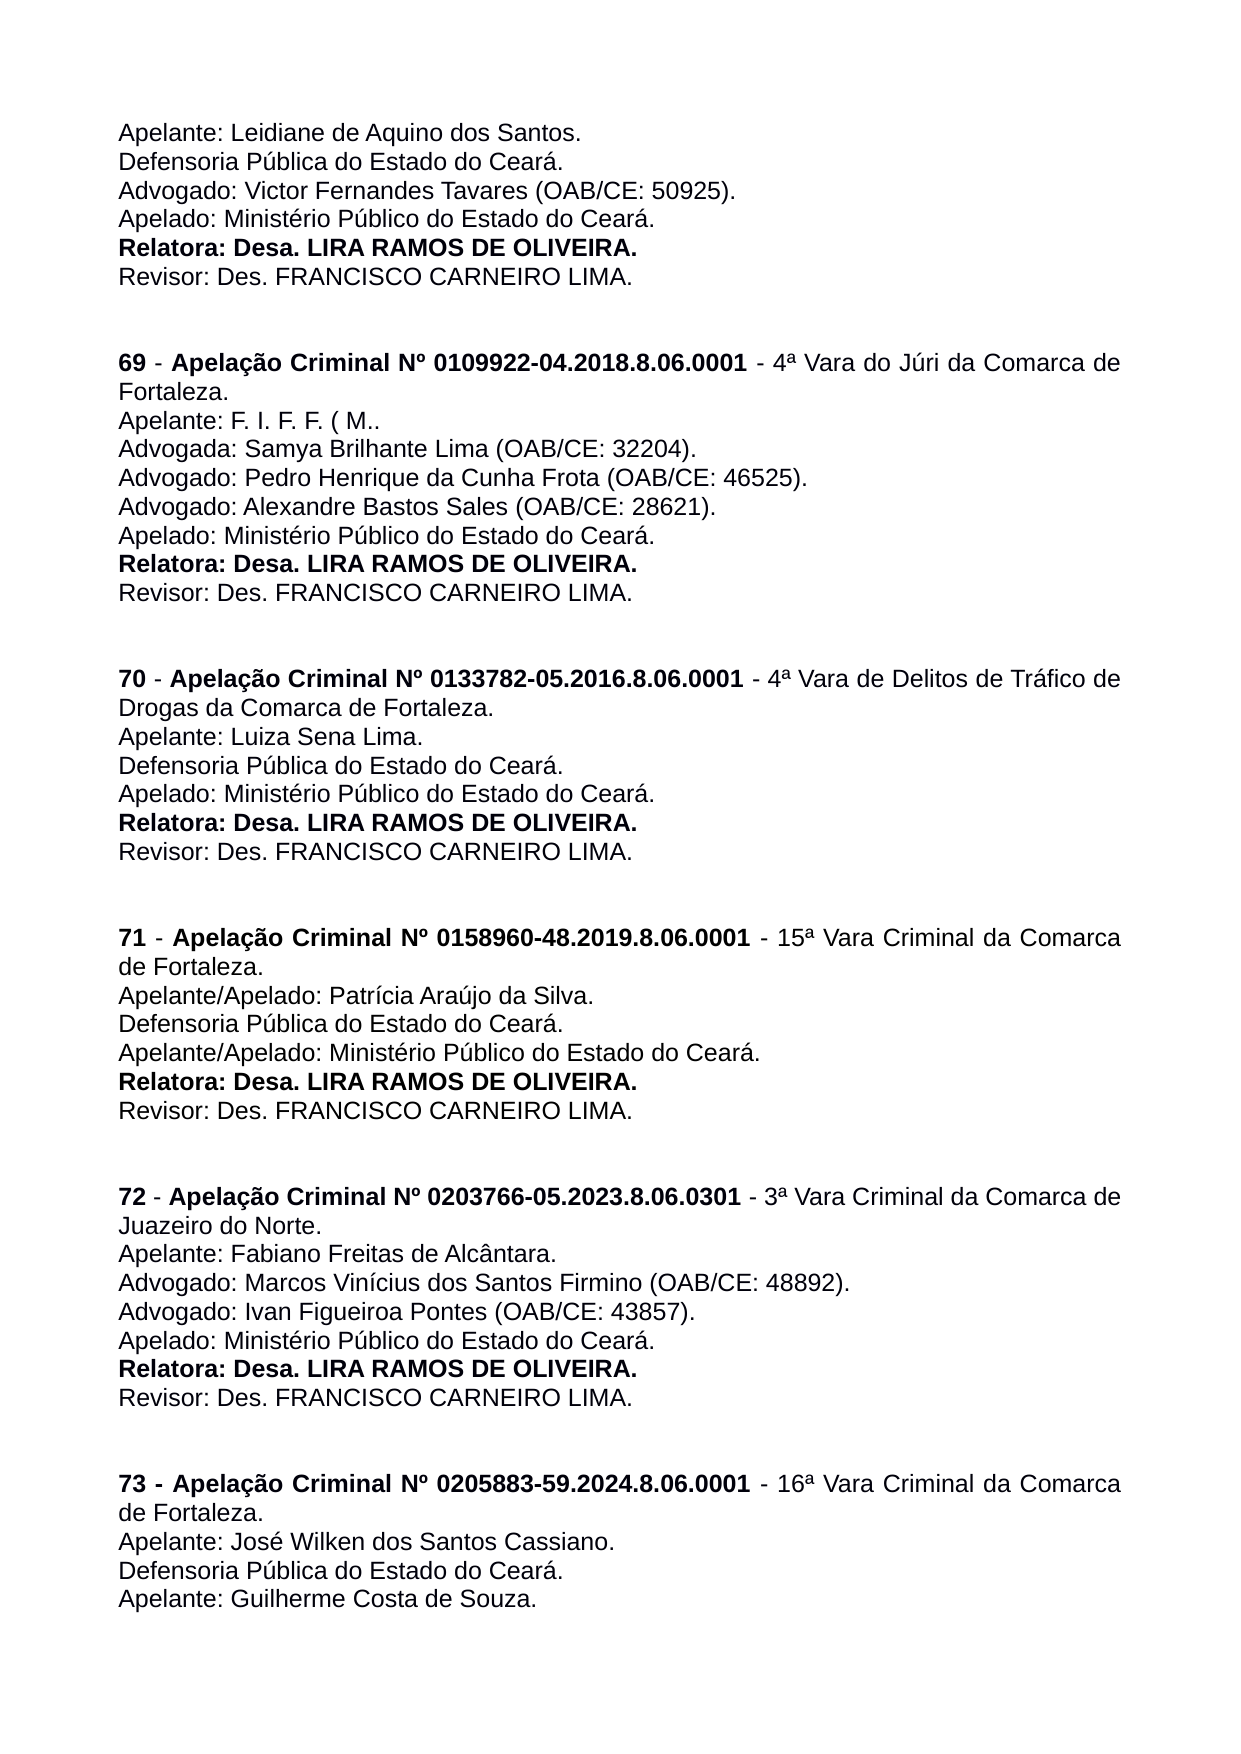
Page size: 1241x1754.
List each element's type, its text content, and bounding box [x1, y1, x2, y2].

text 72 - Apelação Criminal Nº 0203766-05.2023.8.06.0301 - 3ª Vara Criminal da Comarca de Juazeiro do Norte. [118, 1182, 1122, 1239]
text Revisor: Des. FRANCISCO CARNEIRO LIMA. [118, 1096, 1122, 1124]
text Apelante: Guilherme Costa de Souza. [118, 1584, 1122, 1613]
text Relatora: Desa. LIRA RAMOS DE OLIVEIRA. [118, 1354, 1122, 1383]
text Apelante: F. I. F. F. ( M.. [118, 406, 1122, 434]
text Advogado: Alexandre Bastos Sales (OAB/CE: 28621). [118, 492, 1122, 521]
text Apelante: Fabiano Freitas de Alcântara. [118, 1239, 1122, 1268]
text 70 - Apelação Criminal Nº 0133782-05.2016.8.06.0001 - 4ª Vara de Delitos de Tráfico de Drogas da Comarca de Fortaleza. [118, 664, 1122, 722]
text Advogado: Marcos Vinícius dos Santos Firmino (OAB/CE: 48892). [118, 1268, 1122, 1297]
text Relatora: Desa. LIRA RAMOS DE OLIVEIRA. [118, 549, 1122, 578]
text Relatora: Desa. LIRA RAMOS DE OLIVEIRA. [118, 233, 1122, 262]
text Apelante: José Wilken dos Santos Cassiano. [118, 1527, 1122, 1556]
text Apelado: Ministério Público do Estado do Ceará. [118, 521, 1122, 549]
text Relatora: Desa. LIRA RAMOS DE OLIVEIRA. [118, 808, 1122, 837]
text Apelado: Ministério Público do Estado do Ceará. [118, 1326, 1122, 1354]
text Defensoria Pública do Estado do Ceará. [118, 751, 1122, 779]
text Apelante: Leidiane de Aquino dos Santos. [118, 118, 1122, 147]
text Apelante/Apelado: Ministério Público do Estado do Ceará. [118, 1038, 1122, 1067]
text Revisor: Des. FRANCISCO CARNEIRO LIMA. [118, 262, 1122, 291]
text Advogado: Ivan Figueiroa Pontes (OAB/CE: 43857). [118, 1297, 1122, 1326]
text Relatora: Desa. LIRA RAMOS DE OLIVEIRA. [118, 1067, 1122, 1096]
text Revisor: Des. FRANCISCO CARNEIRO LIMA. [118, 578, 1122, 607]
text Advogada: Samya Brilhante Lima (OAB/CE: 32204). [118, 434, 1122, 463]
text Advogado: Victor Fernandes Tavares (OAB/CE: 50925). [118, 176, 1122, 204]
text Defensoria Pública do Estado do Ceará. [118, 147, 1122, 176]
text 69 - Apelação Criminal Nº 0109922-04.2018.8.06.0001 - 4ª Vara do Júri da Comarca de Fortaleza. [118, 348, 1122, 406]
text Revisor: Des. FRANCISCO CARNEIRO LIMA. [118, 837, 1122, 866]
text Apelado: Ministério Público do Estado do Ceará. [118, 779, 1122, 808]
text Apelante: Luiza Sena Lima. [118, 722, 1122, 751]
text 71 - Apelação Criminal Nº 0158960-48.2019.8.06.0001 - 15ª Vara Criminal da Comarca de Fortaleza. [118, 923, 1122, 981]
text Defensoria Pública do Estado do Ceará. [118, 1009, 1122, 1038]
text Revisor: Des. FRANCISCO CARNEIRO LIMA. [118, 1383, 1122, 1412]
text 73 - Apelação Criminal Nº 0205883-59.2024.8.06.0001 - 16ª Vara Criminal da Comarca de Fortaleza. [118, 1469, 1122, 1527]
text Advogado: Pedro Henrique da Cunha Frota (OAB/CE: 46525). [118, 463, 1122, 492]
text Apelado: Ministério Público do Estado do Ceará. [118, 204, 1122, 233]
text Defensoria Pública do Estado do Ceará. [118, 1556, 1122, 1584]
text Apelante/Apelado: Patrícia Araújo da Silva. [118, 981, 1122, 1009]
